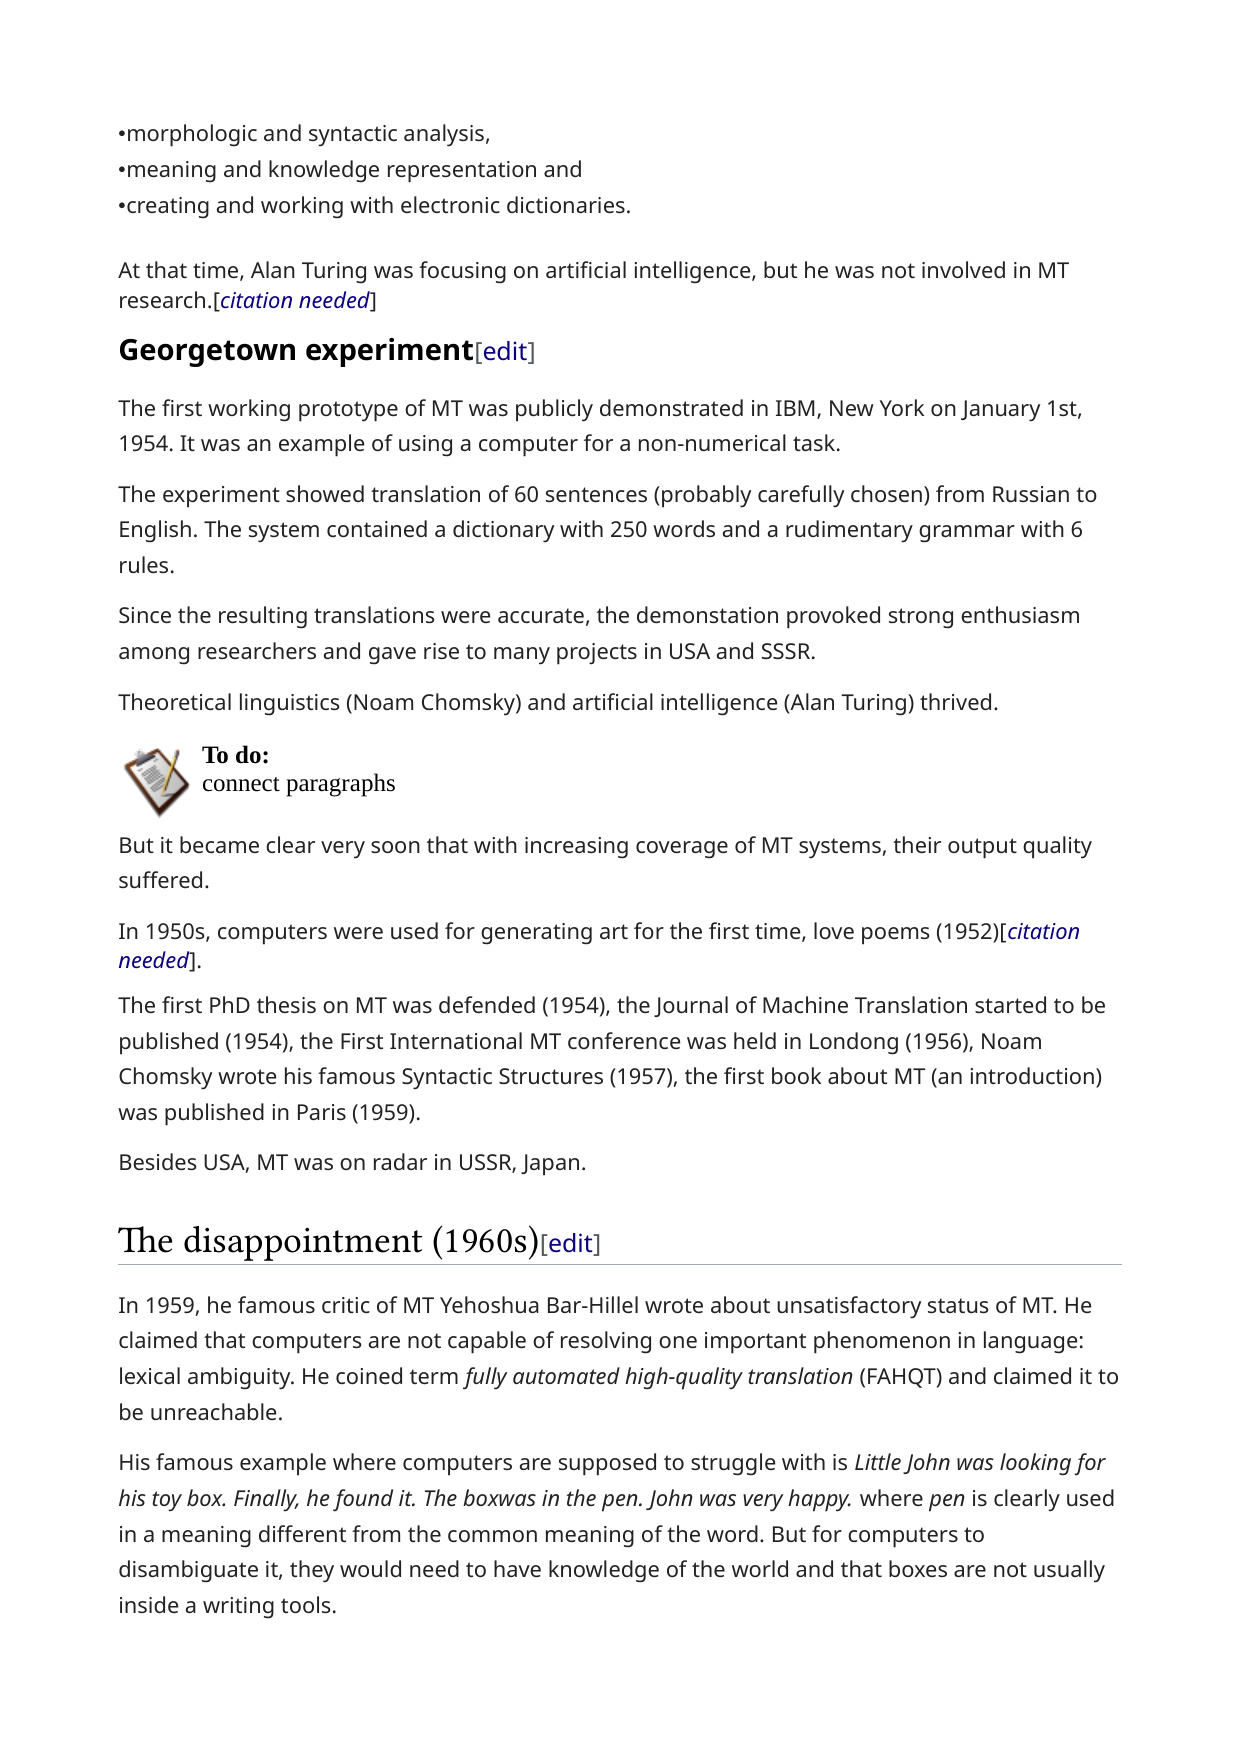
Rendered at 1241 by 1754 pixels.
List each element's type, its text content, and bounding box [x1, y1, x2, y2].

list meaning and knowledge representation and [118, 154, 1122, 184]
list morphologic and syntactic analysis, [118, 118, 1122, 148]
text Besides USA, MT was on radar in USSR, Japan. [118, 1147, 1122, 1177]
text In 1959, he famous critic of MT Yehoshua Bar-Hillel wrote about unsatisfactory status of MT. He claimed that computers are not capable of resolving one important phenomenon in language: lexical ambiguity. He coined term fully automated high-quality translation (FAHQT) and claimed it to be unreachable. [118, 1289, 1122, 1427]
text Since the resulting translations were accurate, the demonstation provoked strong enthusiasm among researchers and gave rise to many projects in USA and SSSR. [118, 601, 1122, 666]
text The experiment showed translation of 60 sentences (probably carefully chosen) from Russian to English. The system contained a dictionary with 250 words and a rudimentary grammar with 6 rules. [118, 479, 1122, 580]
text His famous example where computers are supposed to struggle with is Little John was looking for his toy box. Finally, he found it. The boxwas in the pen. John was very happy. where pen is clearly used in a meaning different from the common meaning of the word. But for computers to disambiguate it, they would need to have knowledge of the world and that boxes are not usually inside a writing tools. [118, 1447, 1122, 1620]
picture [121, 748, 192, 819]
text In 1950s, computers were used for generating art for the first time, love poems (1952)[citation needed]. [118, 916, 1122, 975]
text The first PhD thesis on MT was defended (1954), the Journal of Machine Translation started to be published (1954), the First International MT conference was held in Londong (1956), Noam Chomsky wrote his famous Syntactic Structures (1957), the first book about MT (an introduction) was published in Paris (1959). [118, 990, 1122, 1127]
text Theoretical linguistics (Noam Chomsky) and artificial intelligence (Alan Turing) thrived. [118, 687, 1122, 716]
subtitle The disappointment (1960s)[edit] [118, 1218, 1122, 1264]
text But it became clear very soon that with increasing coverage of MT systems, their output quality suffered. [118, 830, 1122, 895]
text At that time, Alan Turing was focusing on artificial intelligence, but he was not involved in MT research.[citation needed] [118, 225, 1122, 315]
subtitle Georgetown experiment[edit] [118, 329, 1122, 369]
list creating and working with electronic dictionaries. [118, 189, 1122, 219]
table_header [118, 737, 199, 830]
text The first working prototype of MT was publicly demonstrated in IBM, New York on January 1st, 1954. It was an example of using a computer for a non-numerical task. [118, 393, 1122, 458]
table_header To do: connect paragraphs [199, 737, 408, 830]
